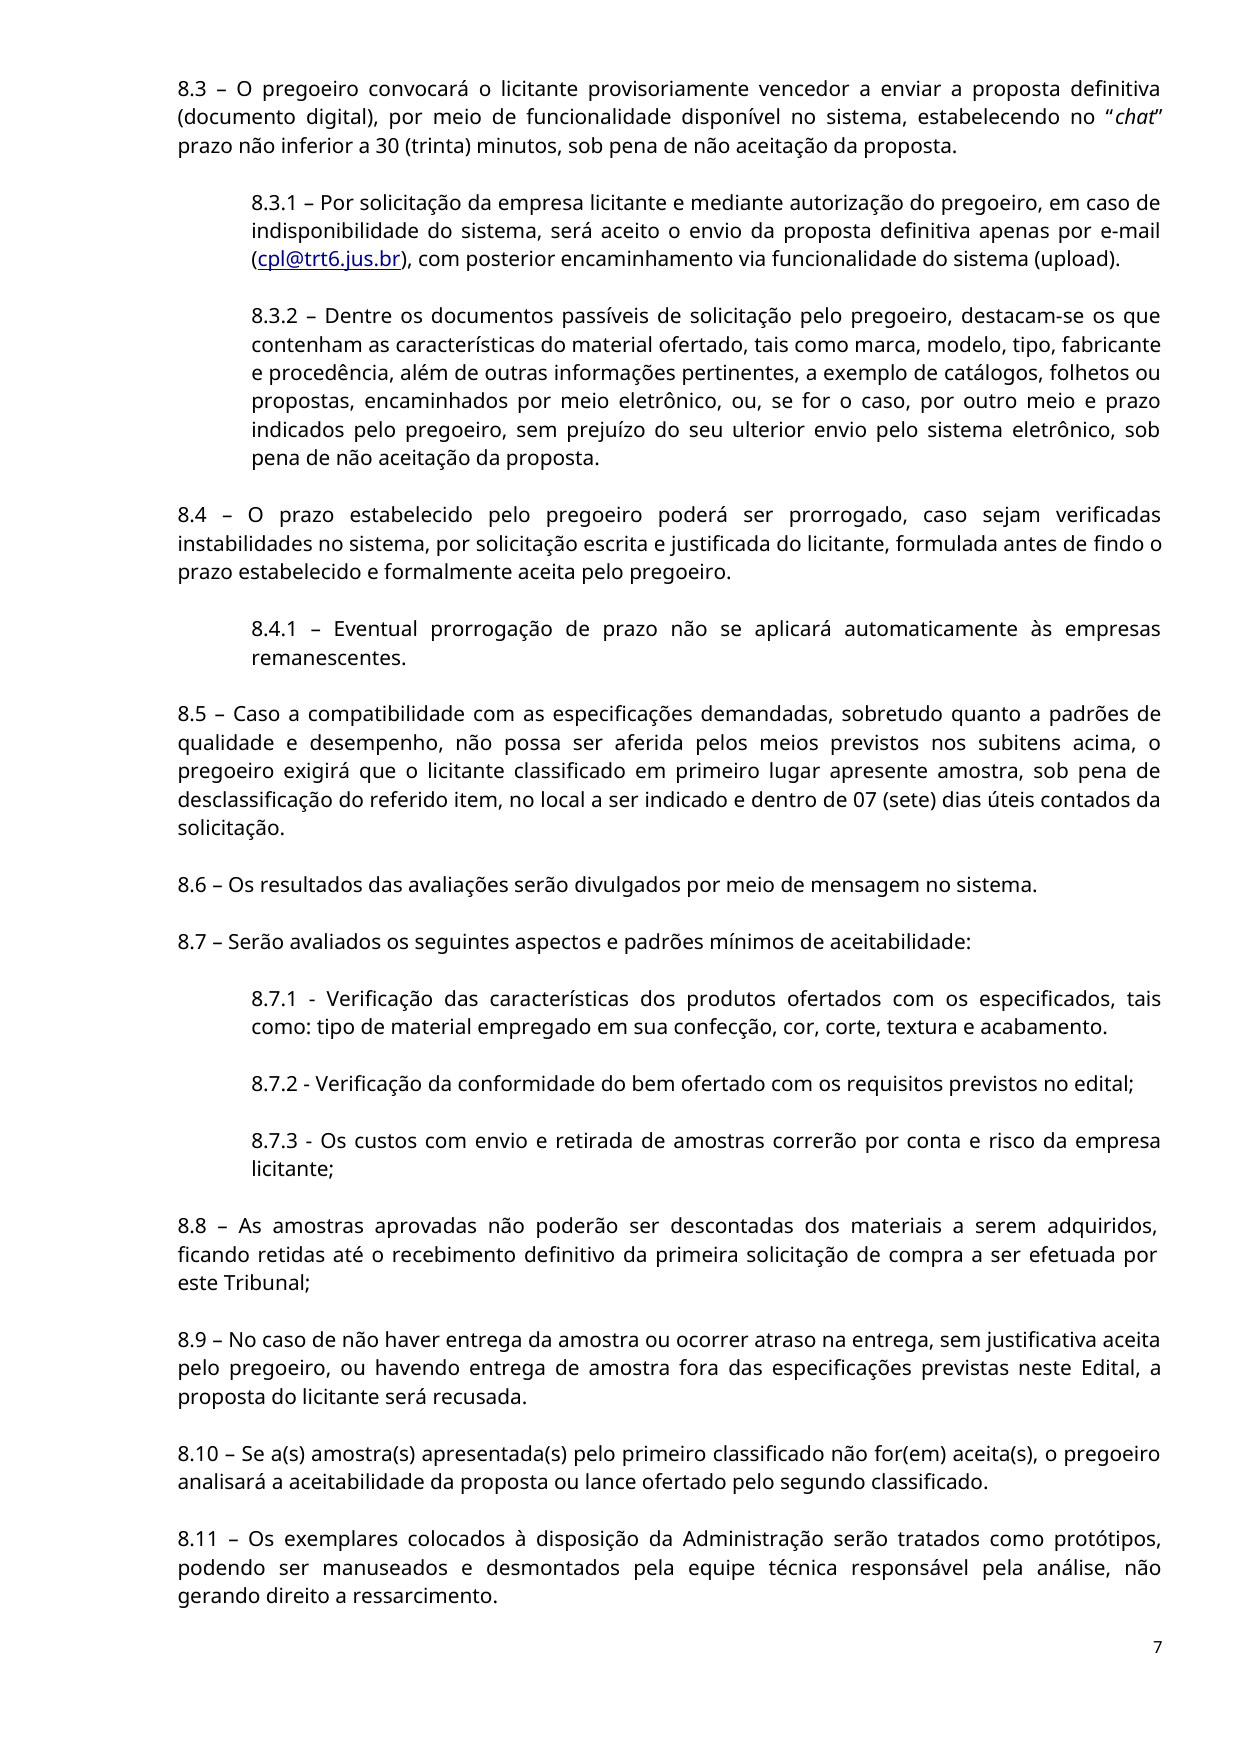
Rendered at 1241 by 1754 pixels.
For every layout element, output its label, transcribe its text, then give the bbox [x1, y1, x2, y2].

text 8.11 – Os exemplares colocados à disposição da Administração serão tratados como protótipos, podendo ser manuseados e desmontados pela equipe técnica responsável pela análise, não gerando direito a ressarcimento. [177, 1524, 1162, 1609]
list 8.5 – Caso a compatibilidade com as especificações demandadas, sobretudo quanto a padrões de qualidade e desempenho, não possa ser aferida pelos meios previstos nos subitens acima, o pregoeiro exigirá que o licitante classificado em primeiro lugar apresente amostra, sob pena de desclassificação do referido item, no local a ser indicado e dentro de 07 (sete) dias úteis contados da solicitação. [177, 699, 1162, 842]
text 8.3 – O pregoeiro convocará o licitante provisoriamente vencedor a enviar a proposta definitiva (documento digital), por meio de funcionalidade disponível no sistema, estabelecendo no “chat” prazo não inferior a 30 (trinta) minutos, sob pena de não aceitação da proposta. [177, 74, 1162, 159]
text 8.8 – As amostras aprovadas não poderão ser descontadas dos materiais a serem adquiridos, ficando retidas até o recebimento definitivo da primeira solicitação de compra a ser efetuada por este Tribunal; [177, 1211, 1159, 1297]
text 8.7 – Serão avaliados os seguintes aspectos e padrões mínimos de aceitabilidade: [177, 927, 1162, 955]
text 8.4 – O prazo estabelecido pelo pregoeiro poderá ser prorrogado, caso sejam verificadas instabilidades no sistema, por solicitação escrita e justificada do licitante, formulada antes de findo o prazo estabelecido e formalmente aceita pelo pregoeiro. [177, 500, 1162, 586]
text 8.3.1 – Por solicitação da empresa licitante e mediante autorização do pregoeiro, em caso de indisponibilidade do sistema, será aceito o envio da proposta definitiva apenas por e-mail (cpl@trt6.jus.br), com posterior encaminhamento via funcionalidade do sistema (upload). [251, 188, 1162, 273]
text 8.6 – Os resultados das avaliações serão divulgados por meio de mensagem no sistema. [177, 870, 1162, 898]
list 8.9 – No caso de não haver entrega da amostra ou ocorrer atraso na entrega, sem justificativa aceita pelo pregoeiro, ou havendo entrega de amostra fora das especificações previstas neste Edital, a proposta do licitante será recusada. [177, 1325, 1162, 1410]
text 8.4.1 – Eventual prorrogação de prazo não se aplicará automaticamente às empresas remanescentes. [251, 614, 1162, 671]
text 8.3.2 – Dentre os documentos passíveis de solicitação pelo pregoeiro, destacam-se os que contenham as características do material ofertado, tais como marca, modelo, tipo, fabricante e procedência, além de outras informações pertinentes, a exemplo de catálogos, folhetos ou propostas, encaminhados por meio eletrônico, ou, se for o caso, por outro meio e prazo indicados pelo pregoeiro, sem prejuízo do seu ulterior envio pelo sistema eletrônico, sob pena de não aceitação da proposta. [251, 301, 1162, 472]
list 8.10 – Se a(s) amostra(s) apresentada(s) pelo primeiro classificado não for(em) aceita(s), o pregoeiro analisará a aceitabilidade da proposta ou lance ofertado pelo segundo classificado. [177, 1439, 1162, 1496]
text 8.7.1 - Verificação das características dos produtos ofertados com os especificados, tais como: tipo de material empregado em sua confecção, cor, corte, textura e acabamento. [251, 984, 1162, 1041]
text 8.7.3 - Os custos com envio e retirada de amostras correrão por conta e risco da empresa licitante; [251, 1126, 1162, 1183]
text 8.7.2 - Verificação da conformidade do bem ofertado com os requisitos previstos no edital; [251, 1069, 1162, 1098]
